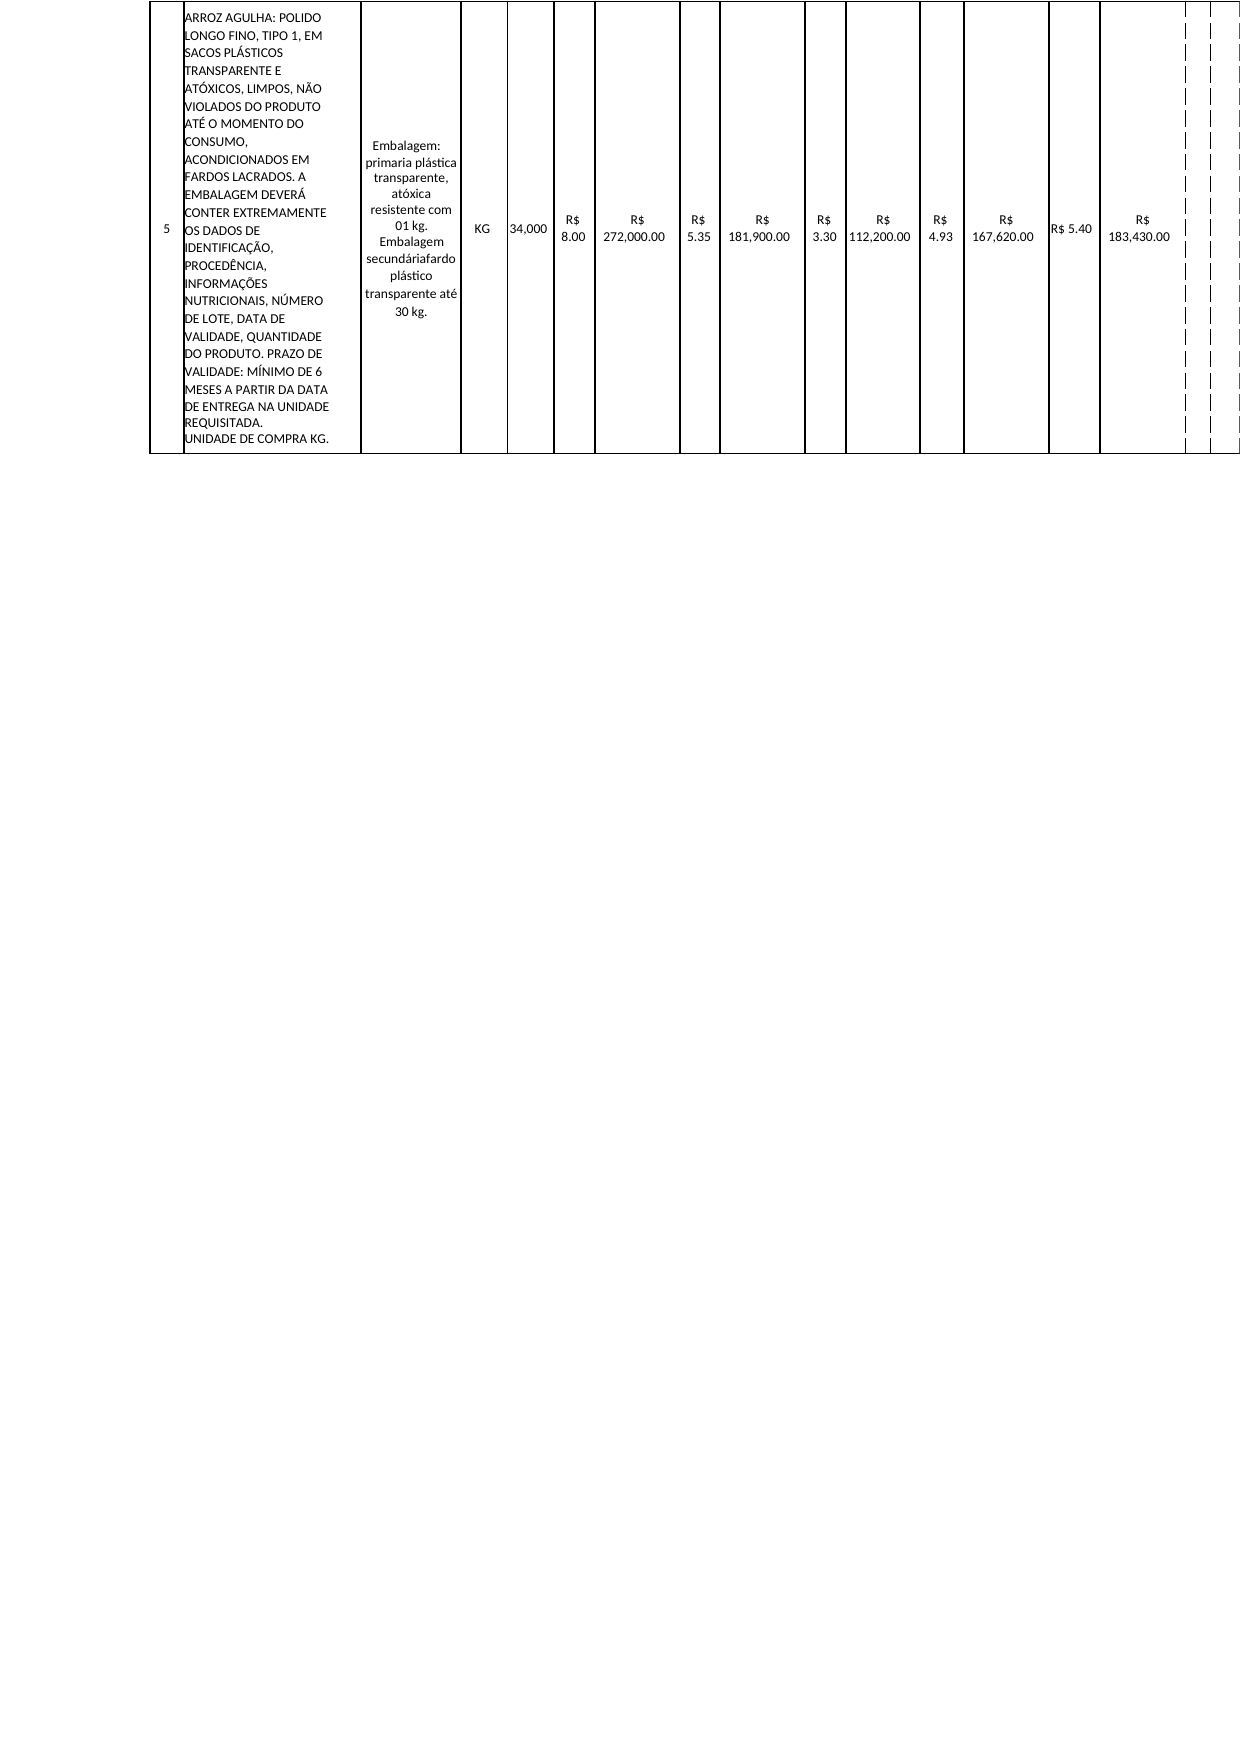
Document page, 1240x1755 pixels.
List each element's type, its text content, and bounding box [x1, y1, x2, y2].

table_cell [1210, 2, 1240, 452]
table_cell R$ 167,620.00 [965, 2, 1048, 452]
table_cell KG [462, 2, 507, 452]
table_cell 34,000 [508, 2, 553, 452]
table_cell R$ 4.93 [921, 2, 963, 452]
table_cell R$ 3.30 [806, 2, 845, 452]
table_cell [1185, 2, 1210, 452]
table_cell 5 [151, 2, 183, 452]
table_cell R$ 181,900.00 [721, 2, 804, 452]
table_cell R$ 5.40 [1050, 2, 1099, 452]
table_cell R$ 183,430.00 [1101, 2, 1185, 452]
table_cell R$ 8.00 [555, 2, 594, 452]
table_cell ARROZ AGULHA: POLIDO LONGO FINO, TIPO 1, EM SACOS PLÁSTICOS TRANSPARENTE E ATÓXICOS, LIMPOS, NÃO VIOLADOS DO PRODUTO ATÉ O MOMENTO DO CONSUMO, ACONDICIONADOS EM FARDOS LACRADOS. A EMBALAGEM DEVERÁ CONTER EXTREMAMENTE OS DADOS DE IDENTIFICAÇÃO, PROCEDÊNCIA, INFORMAÇÕES NUTRICIONAIS, NÚMERO DE LOTE, DATA DE VALIDADE, QUANTIDADE DO PRODUTO. PRAZO DE VALIDADE: MÍNIMO DE 6 MESES A PARTIR DA DATA DE ENTREGA NA UNIDADE REQUISITADA. UNIDADE DE COMPRA KG. [185, 2, 360, 452]
table_cell Embalagem: primaria plástica transparente, atóxica resistente com 01 kg. Embalagem secundáriafardo plástico transparente até 30 kg. [362, 2, 460, 452]
table_cell R$ 272,000.00 [596, 2, 679, 452]
table_cell R$ 5.35 [681, 2, 719, 452]
table_cell R$ 112,200.00 [847, 2, 919, 452]
